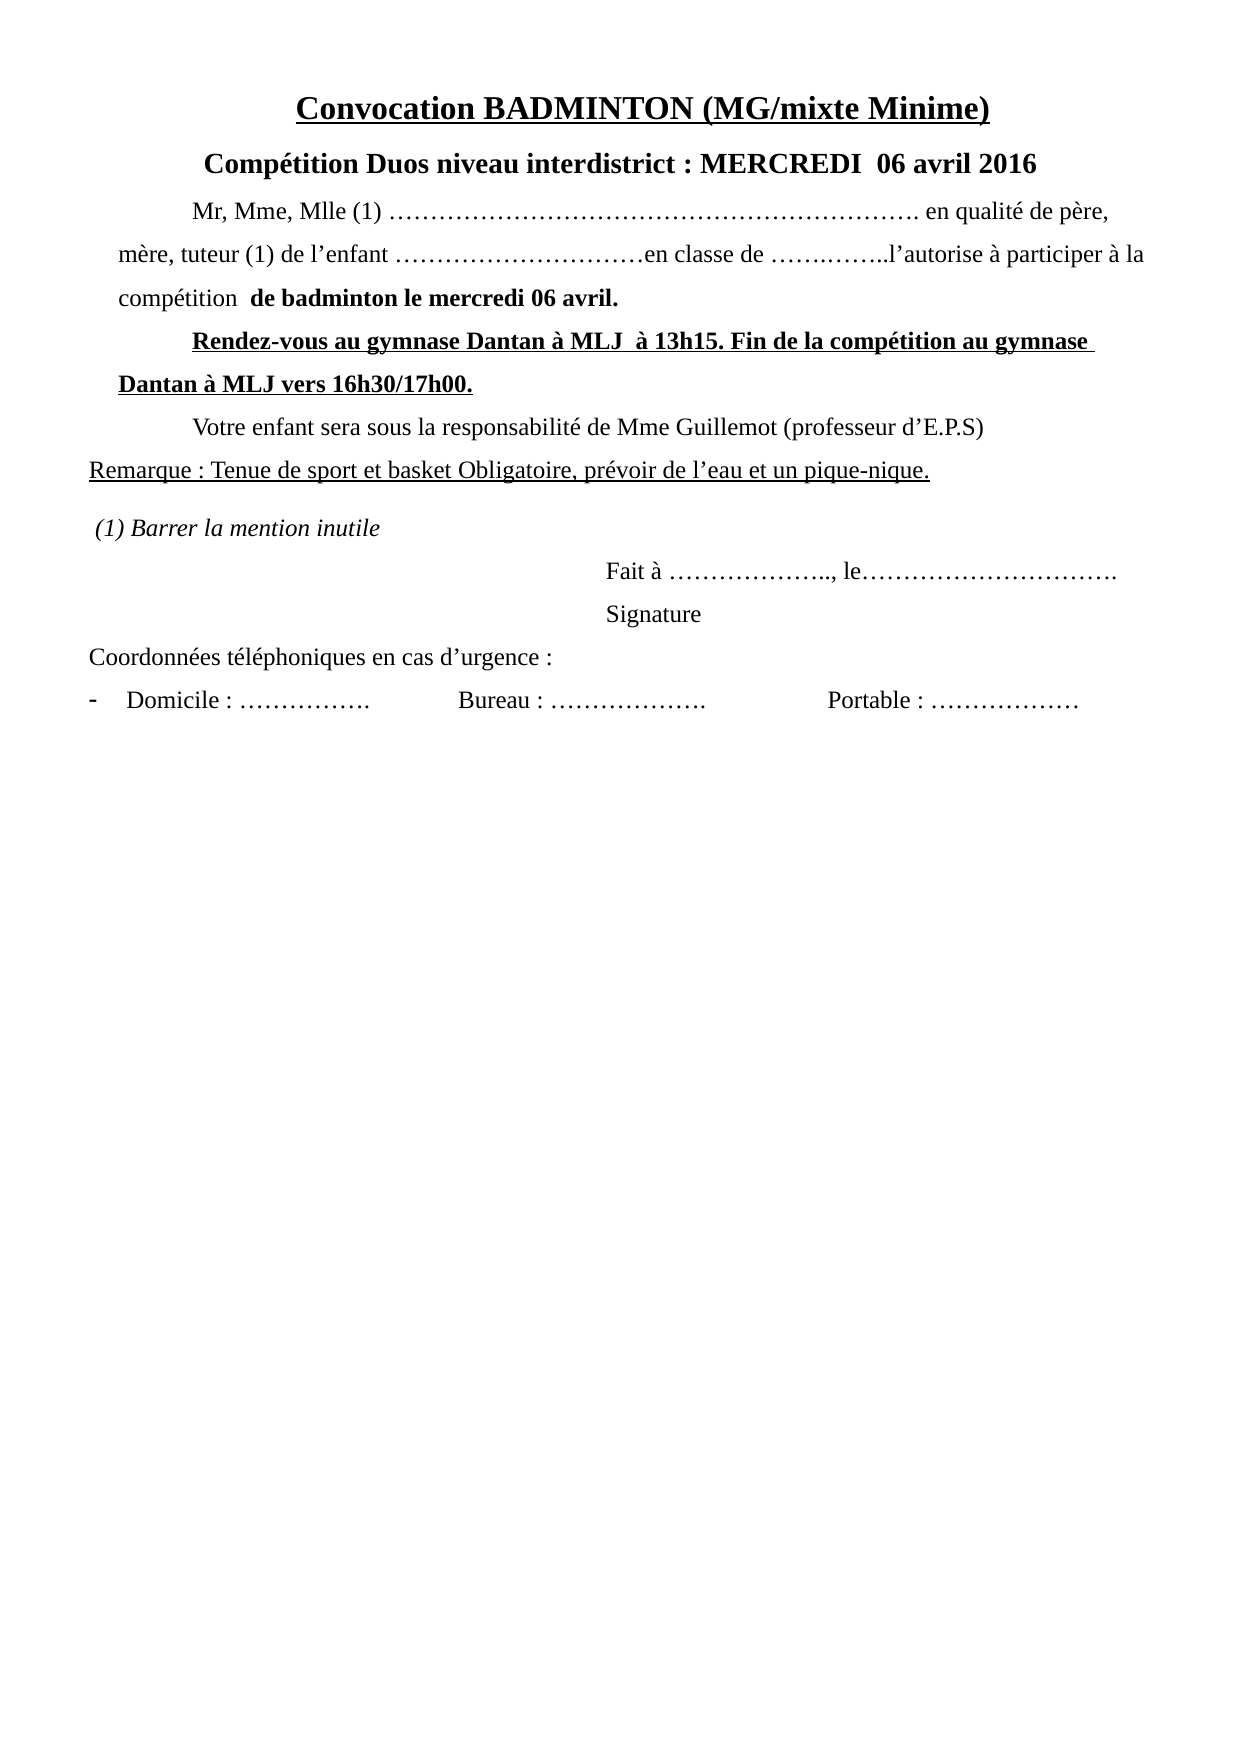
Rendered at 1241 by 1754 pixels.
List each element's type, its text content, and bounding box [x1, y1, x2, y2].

list Domicile : ……………. Bureau : ………………. Portable : ……………… [89, 685, 1152, 714]
text Remarque : Tenue de sport et basket Obligatoire, prévoir de l’eau et un pique-nique. [89, 455, 1152, 484]
text Rendez-vous au gymnase Dantan à MLJ à 13h15. Fin de la compétition au gymnase Dantan à MLJ vers 16h30/17h00. [118, 326, 1152, 398]
text Compétition Duos niveau interdistrict : MERCREDI 06 avril 2016 [89, 146, 1152, 180]
text Votre enfant sera sous la responsabilité de Mme Guillemot (professeur d’E.P.S) [118, 412, 1152, 441]
text Fait à ……………….., le…………………………. [89, 556, 1152, 584]
text Mr, Mme, Mlle (1) ………………………………………………………. en qualité de père, mère, tuteur (1) de l’enfant …………………………en classe de …….……..l’autorise à participer à la compétition de badminton le mercredi 06 avril. [118, 196, 1152, 311]
text Signature [89, 599, 1152, 628]
subtitle Convocation BADMINTON (MG/mixte Minime) [89, 89, 1152, 127]
text Coordonnées téléphoniques en cas d’urgence : [89, 642, 1152, 671]
text (1) Barrer la mention inutile [89, 513, 1152, 541]
